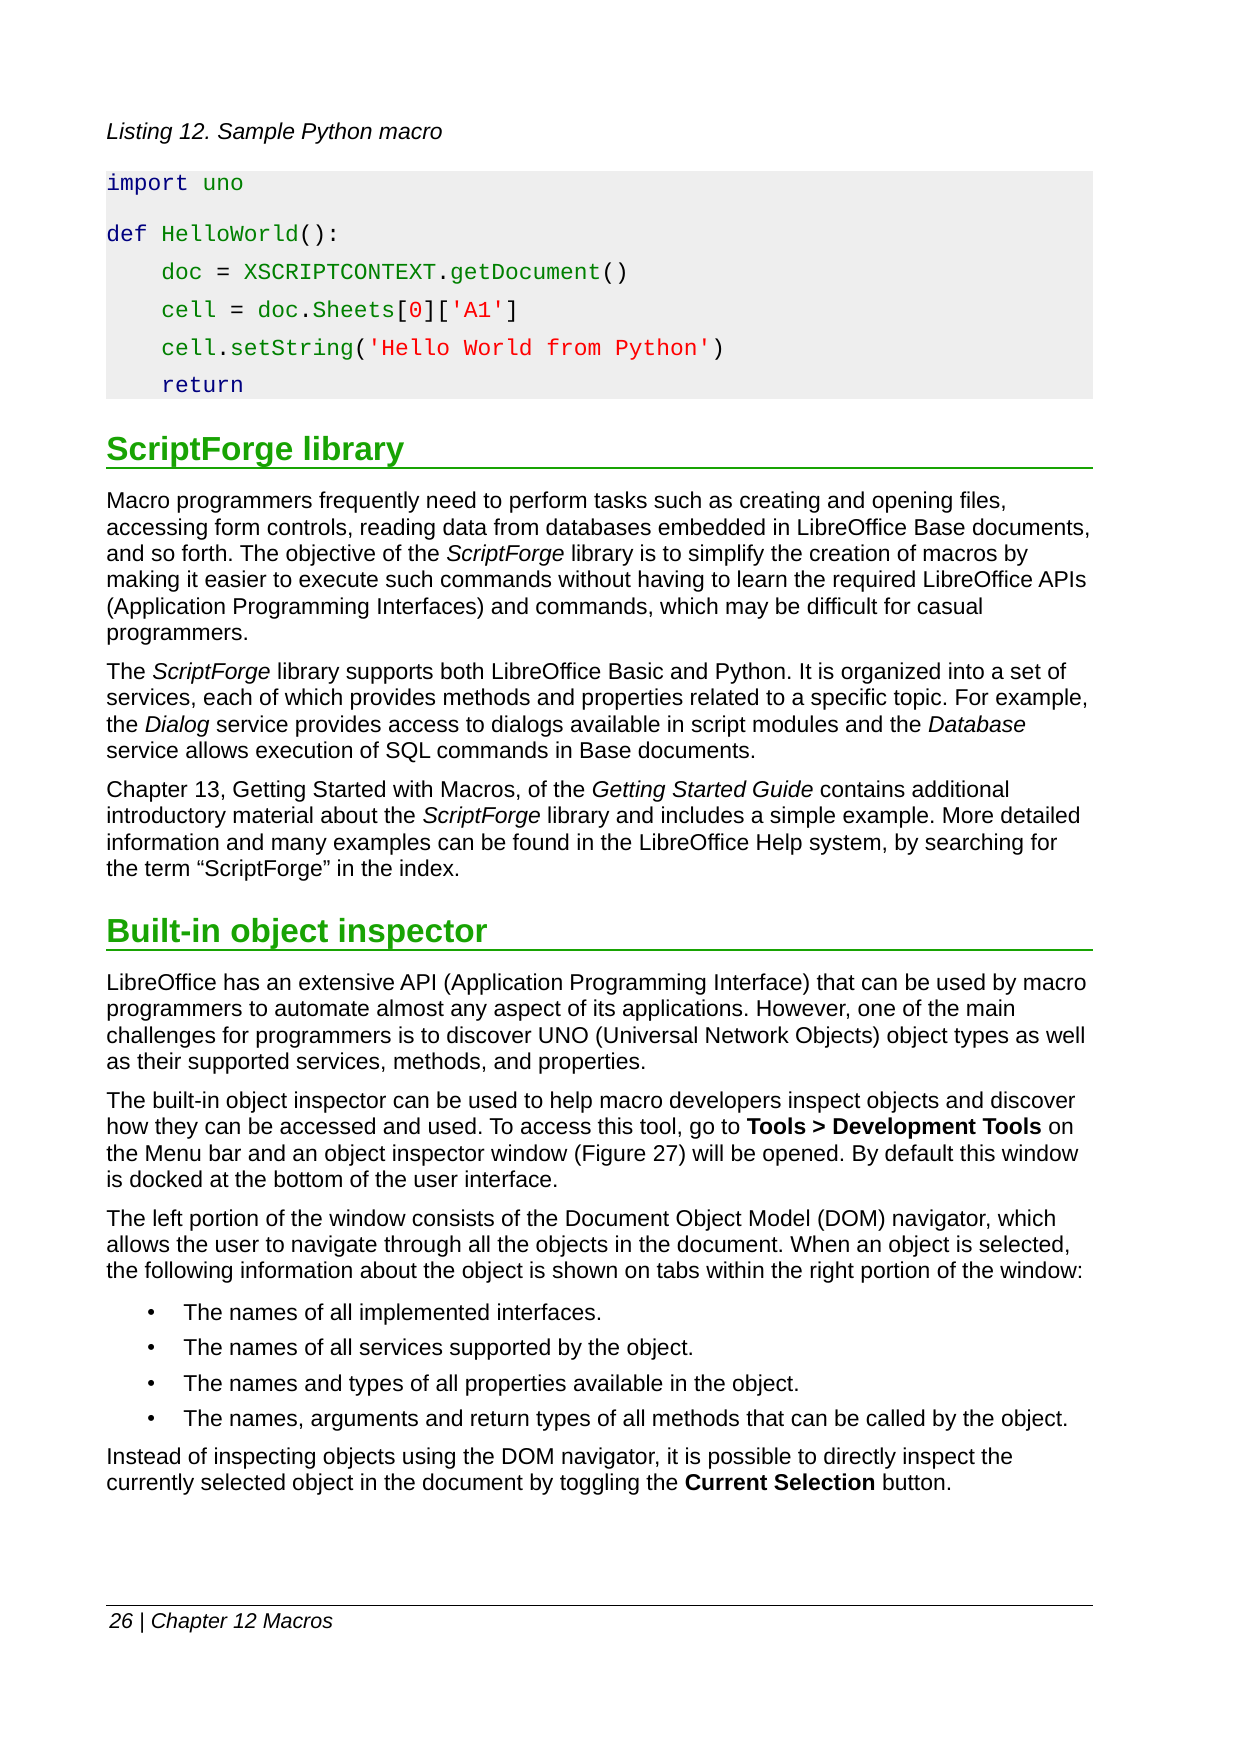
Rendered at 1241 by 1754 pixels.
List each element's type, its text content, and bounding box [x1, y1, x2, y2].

text The ScriptForge library supports both LibreOffice Basic and Python. It is organized into a set of services, each of which provides methods and properties related to a specific topic. For example, the Dialog service provides access to dialogs available in script modules and the Database service allows execution of SQL commands in Base documents. [106, 658, 1093, 763]
text cell = doc.Sheets[0]['A1'] [106, 298, 1093, 324]
list The names, arguments and return types of all methods that can be called by the object. [144, 1402, 1093, 1434]
subtitle ScriptForge library [106, 429, 1093, 467]
text LibreOffice has an extensive API (Application Programming Interface) that can be used by macro programmers to automate almost any aspect of its applications. However, one of the main challenges for programmers is to discover UNO (Universal Network Objects) object types as well as their supported services, methods, and properties. [106, 969, 1093, 1074]
text Macro programmers frequently need to perform tasks such as creating and opening files, accessing form controls, reading data from databases embedded in LibreOffice Base documents, and so forth. The objective of the ScriptForge library is to simplify the creation of macros by making it easier to execute such commands without having to learn the required LibreOffice APIs (Application Programming Interfaces) and commands, which may be difficult for casual programmers. [106, 487, 1093, 645]
text Instead of inspecting objects using the DOM navigator, it is possible to directly inspect the currently selected object in the document by toggling the Current Selection button. [106, 1443, 1093, 1496]
text The left portion of the window consists of the Document Object Model (DOM) navigator, which allows the user to navigate through all the objects in the document. When an object is selected, the following information about the object is shown on tabs within the right portion of the window: [106, 1205, 1093, 1284]
list The names of all implemented interfaces. [144, 1296, 1093, 1326]
subtitle Built-in object inspector [106, 911, 1093, 949]
text cell.setString('Hello World from Python') [106, 336, 1093, 362]
list The names of all services supported by the object. [144, 1331, 1093, 1361]
text import uno def HelloWorld(): [106, 171, 1093, 249]
text Listing 12. Sample Python macro [106, 118, 1093, 144]
list The names and types of all properties available in the object. [144, 1367, 1093, 1396]
text Chapter 13, Getting Started with Macros, of the Getting Started Guide contains additional introductory material about the ScriptForge library and includes a simple example. More detailed information and many examples can be found in the LibreOffice Help system, by searching for the term “ScriptForge” in the index. [106, 776, 1093, 881]
text The built-in object inspector can be used to help macro developers inspect objects and discover how they can be accessed and used. To access this tool, go to Tools > Development Tools on the Menu bar and an object inspector window (Figure 27) will be opened. By default this window is docked at the bottom of the user interface. [106, 1087, 1093, 1192]
text return [106, 373, 1093, 399]
text doc = XSCRIPTCONTEXT.getDocument() [106, 260, 1093, 286]
